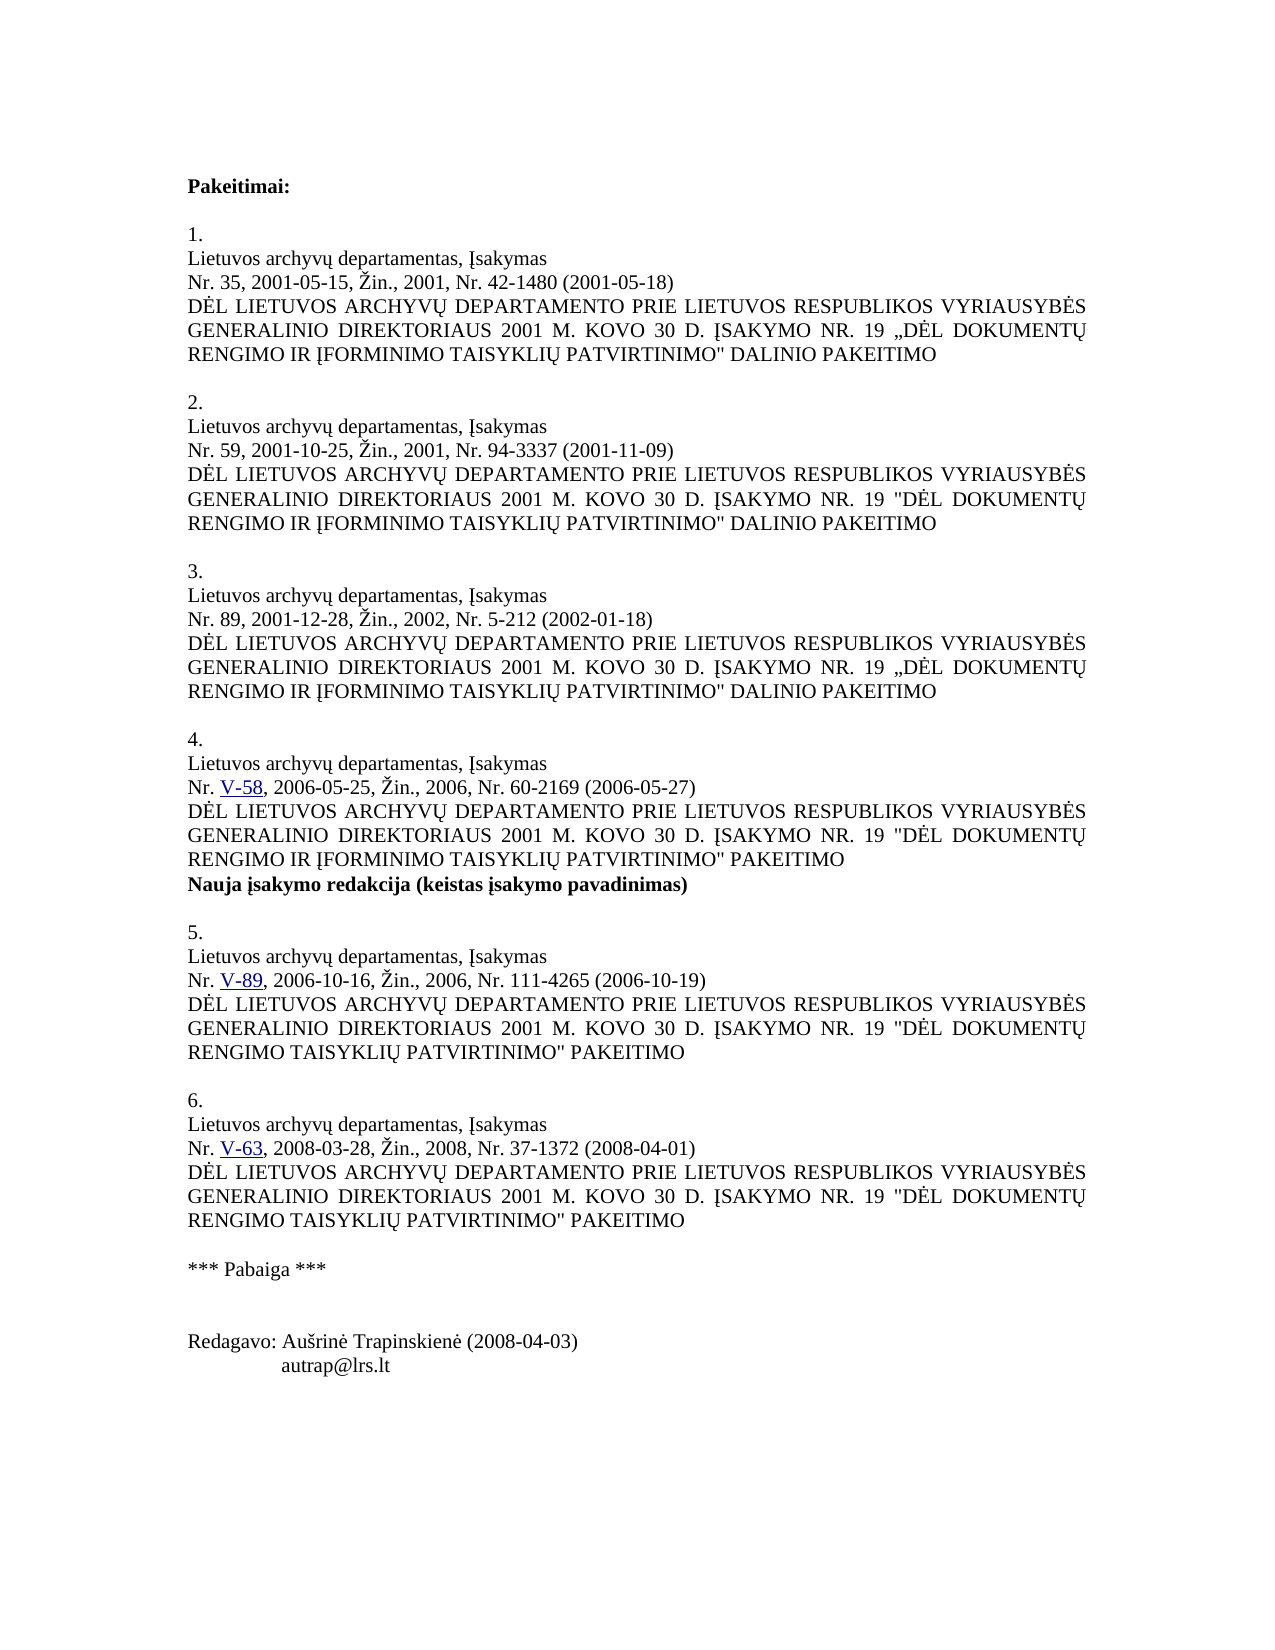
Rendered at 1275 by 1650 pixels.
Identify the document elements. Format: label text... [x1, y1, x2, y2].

text DĖL LIETUVOS ARCHYVŲ DEPARTAMENTO PRIE LIETUVOS RESPUBLIKOS VYRIAUSYBĖS GENERALINIO DIREKTORIAUS 2001 M. KOVO 30 D. ĮSAKYMO NR. 19 "DĖL DOKUMENTŲ RENGIMO TAISYKLIŲ PATVIRTINIMO" PAKEITIMO [187, 1160, 1087, 1232]
text Lietuvos archyvų departamentas, Įsakymas [187, 1112, 1087, 1136]
text DĖL LIETUVOS ARCHYVŲ DEPARTAMENTO PRIE LIETUVOS RESPUBLIKOS VYRIAUSYBĖS GENERALINIO DIREKTORIAUS 2001 M. KOVO 30 D. ĮSAKYMO NR. 19 "DĖL DOKUMENTŲ RENGIMO IR ĮFORMINIMO TAISYKLIŲ PATVIRTINIMO" DALINIO PAKEITIMO [187, 462, 1087, 534]
text Lietuvos archyvų departamentas, Įsakymas [187, 751, 1087, 775]
text Pakeitimai: [187, 174, 1087, 198]
text 4. [187, 727, 1087, 751]
text DĖL LIETUVOS ARCHYVŲ DEPARTAMENTO PRIE LIETUVOS RESPUBLIKOS VYRIAUSYBĖS GENERALINIO DIREKTORIAUS 2001 M. KOVO 30 D. ĮSAKYMO NR. 19 "DĖL DOKUMENTŲ RENGIMO IR ĮFORMINIMO TAISYKLIŲ PATVIRTINIMO" PAKEITIMO [187, 799, 1087, 871]
text Nauja įsakymo redakcija (keistas įsakymo pavadinimas) [187, 871, 1087, 896]
text Nr. 35, 2001-05-15, Žin., 2001, Nr. 42-1480 (2001-05-18) [187, 270, 1087, 294]
text Lietuvos archyvų departamentas, Įsakymas [187, 944, 1087, 968]
text DĖL LIETUVOS ARCHYVŲ DEPARTAMENTO PRIE LIETUVOS RESPUBLIKOS VYRIAUSYBĖS GENERALINIO DIREKTORIAUS 2001 M. KOVO 30 D. ĮSAKYMO NR. 19 "DĖL DOKUMENTŲ RENGIMO TAISYKLIŲ PATVIRTINIMO" PAKEITIMO [187, 992, 1087, 1064]
text *** Pabaiga *** [187, 1256, 1087, 1281]
text 3. [187, 559, 1087, 583]
text DĖL LIETUVOS ARCHYVŲ DEPARTAMENTO PRIE LIETUVOS RESPUBLIKOS VYRIAUSYBĖS GENERALINIO DIREKTORIAUS 2001 M. KOVO 30 D. ĮSAKYMO NR. 19 „DĖL DOKUMENTŲ RENGIMO IR ĮFORMINIMO TAISYKLIŲ PATVIRTINIMO" DALINIO PAKEITIMO [187, 631, 1087, 703]
text 5. [187, 919, 1087, 944]
text Nr. 59, 2001-10-25, Žin., 2001, Nr. 94-3337 (2001-11-09) [187, 438, 1087, 462]
text autrap@lrs.lt [187, 1353, 1087, 1377]
text Lietuvos archyvų departamentas, Įsakymas [187, 583, 1087, 607]
text DĖL LIETUVOS ARCHYVŲ DEPARTAMENTO PRIE LIETUVOS RESPUBLIKOS VYRIAUSYBĖS GENERALINIO DIREKTORIAUS 2001 M. KOVO 30 D. ĮSAKYMO NR. 19 „DĖL DOKUMENTŲ RENGIMO IR ĮFORMINIMO TAISYKLIŲ PATVIRTINIMO" DALINIO PAKEITIMO [187, 294, 1087, 366]
text Nr. V-63, 2008-03-28, Žin., 2008, Nr. 37-1372 (2008-04-01) [187, 1136, 1087, 1160]
text Nr. V-58, 2006-05-25, Žin., 2006, Nr. 60-2169 (2006-05-27) [187, 775, 1087, 799]
text Lietuvos archyvų departamentas, Įsakymas [187, 414, 1087, 438]
text 2. [187, 390, 1087, 414]
text Lietuvos archyvų departamentas, Įsakymas [187, 246, 1087, 270]
text 6. [187, 1088, 1087, 1112]
text Nr. V-89, 2006-10-16, Žin., 2006, Nr. 111-4265 (2006-10-19) [187, 968, 1087, 992]
text Redagavo: Aušrinė Trapinskienė (2008-04-03) [187, 1329, 1087, 1353]
text 1. [187, 222, 1087, 246]
text Nr. 89, 2001-12-28, Žin., 2002, Nr. 5-212 (2002-01-18) [187, 607, 1087, 631]
